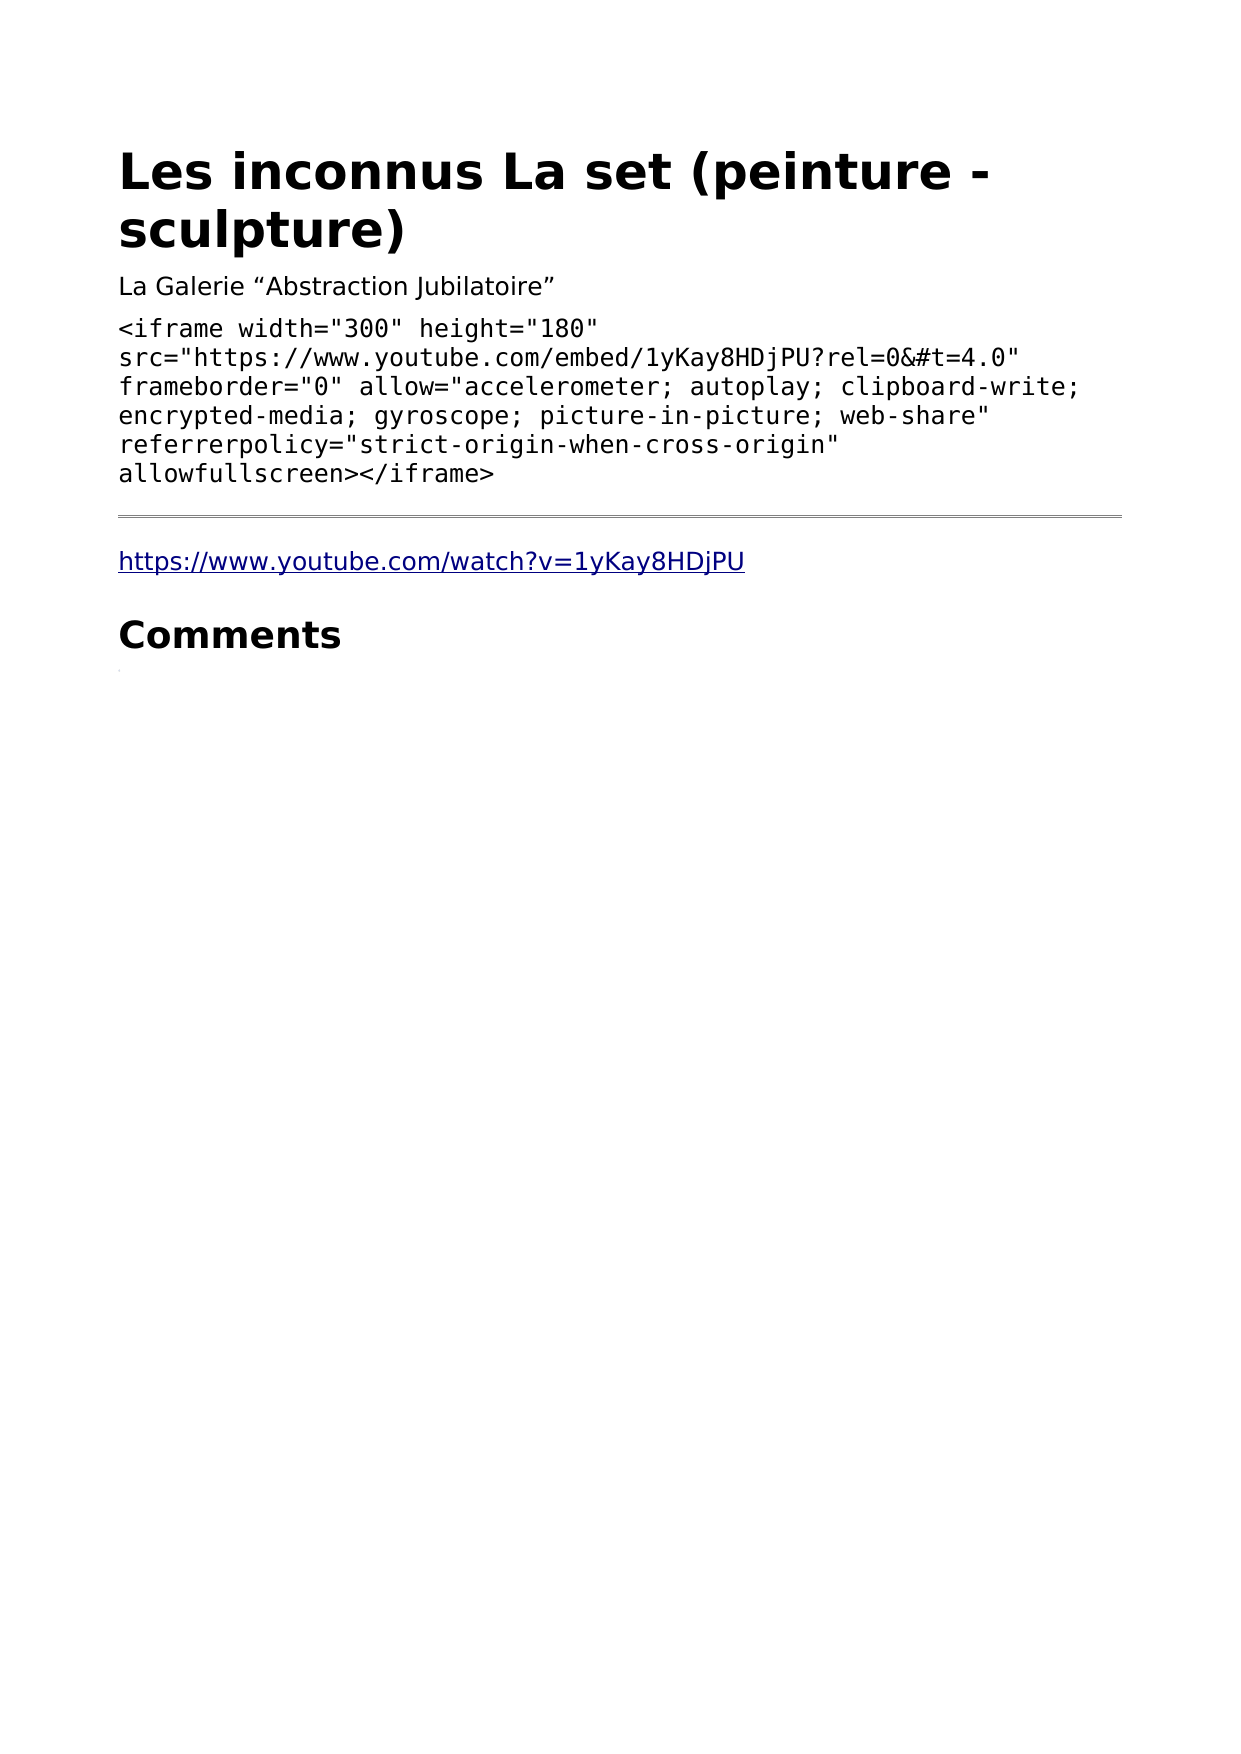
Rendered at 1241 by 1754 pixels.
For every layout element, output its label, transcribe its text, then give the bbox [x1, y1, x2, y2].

text <iframe width="300" height="180" src="https://www.youtube.com/embed/1yKay8HDjPU?rel=0&#t=4.0" frameborder="0" allow="accelerometer; autoplay; clipboard-write; encrypted-media; gyroscope; picture-in-picture; web-share" referrerpolicy="strict-origin-when-cross-origin" allowfullscreen></iframe> [118, 314, 1122, 489]
text La Galerie “Abstraction Jubilatoire” [118, 272, 1122, 301]
text https://www.youtube.com/watch?v=1yKay8HDjPU [118, 547, 1122, 576]
subtitle Comments [118, 613, 1122, 657]
subtitle Les inconnus La set (peinture - sculpture) [118, 143, 1122, 259]
